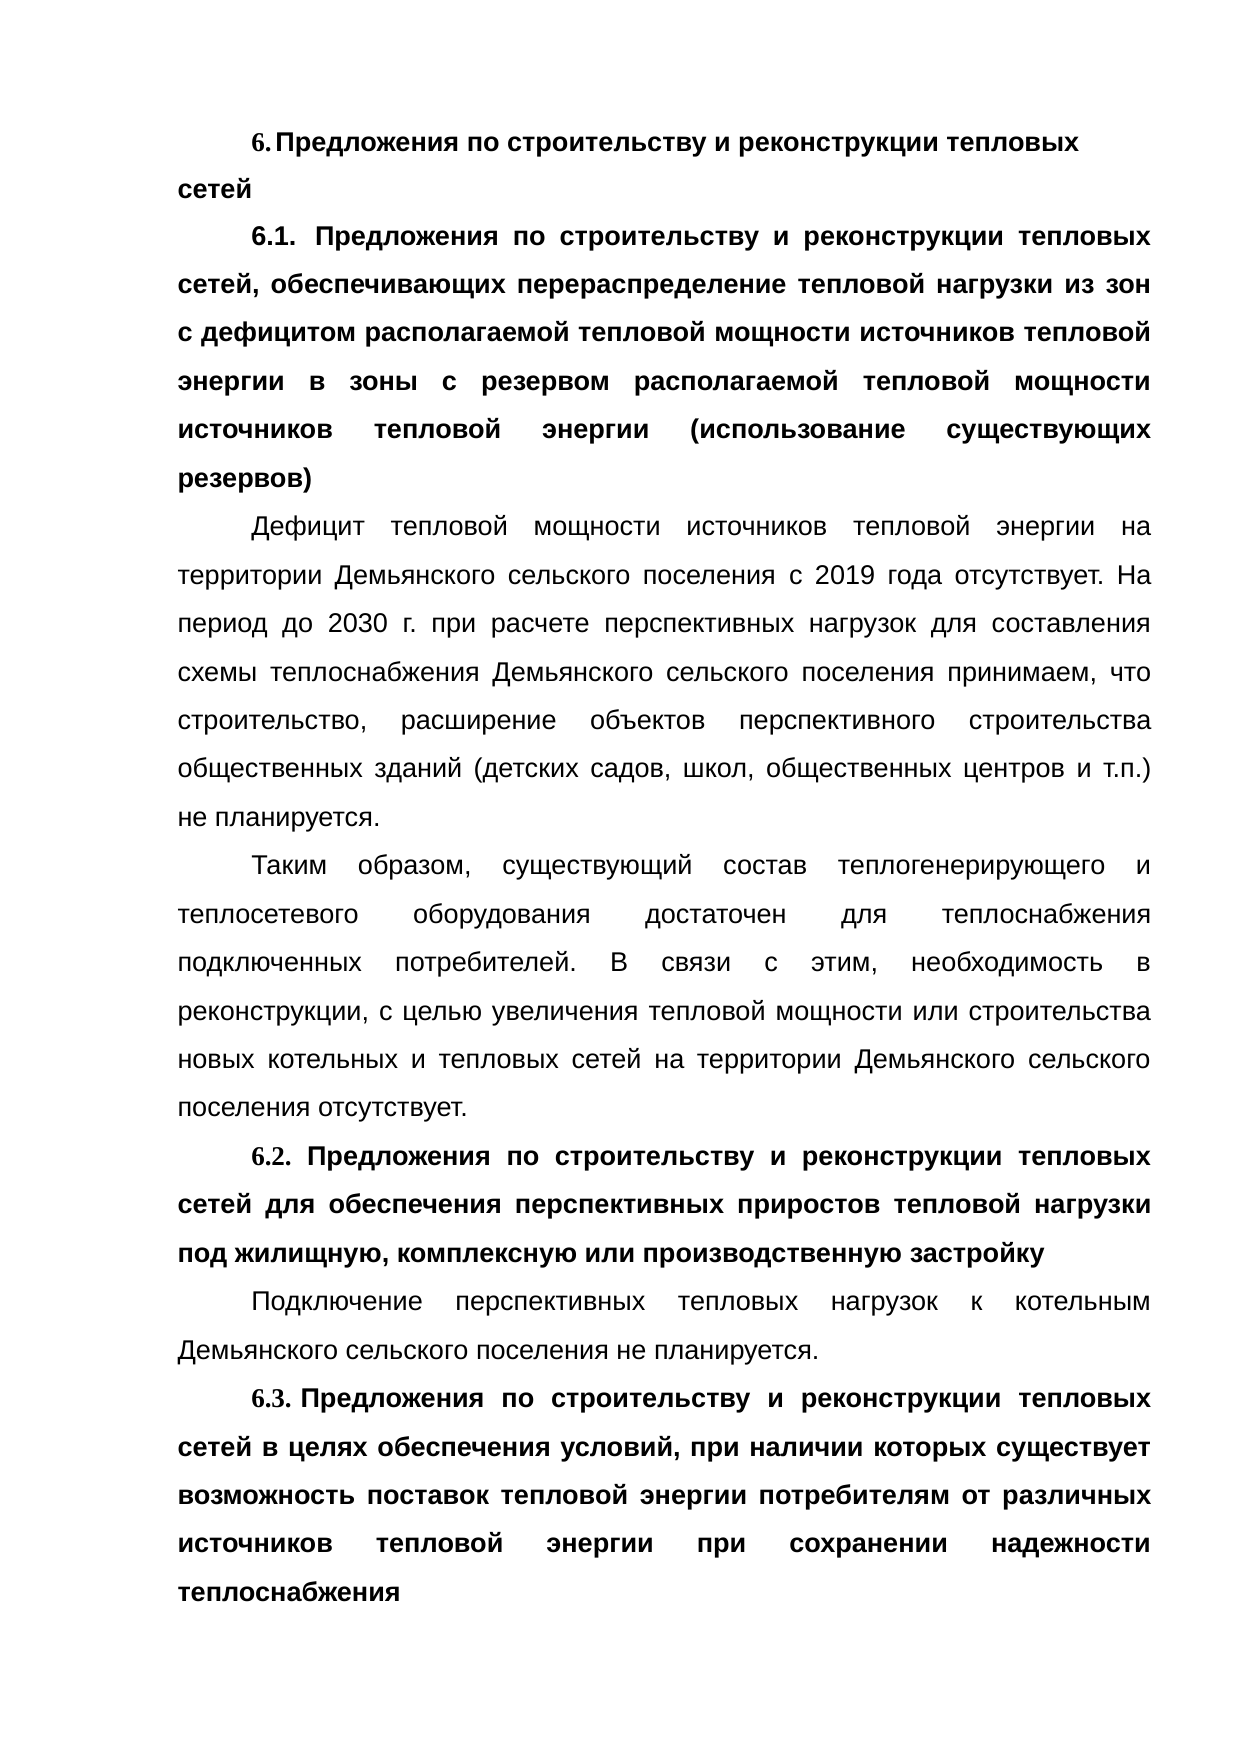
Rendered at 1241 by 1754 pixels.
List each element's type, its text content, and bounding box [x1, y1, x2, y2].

text Дефицит тепловой мощности источников тепловой энергии на территории Демьянского сельского поселения c 2019 года отсутствует. На период до 2030 г. при расчете перспективных нагрузок для составления схемы теплоснабжения Демьянского сельского поселения принимаем, что строительство, расширение объектов перспективного строительства общественных зданий (детских садов, школ, общественных центров и т.п.) не планируется. [177, 510, 1152, 832]
list Предложения по строительству и реконструкции тепловых сетей для обеспечения перспективных приростов тепловой нагрузки под жилищную, комплексную или производственную застройку [177, 1140, 1152, 1268]
list Предложения по строительству и реконструкции тепловых сетей, обеспечивающих перераспределение тепловой нагрузки из зон с дефицитом располагаемой тепловой мощности источников тепловой энергии в зоны с резервом располагаемой тепловой мощности источников тепловой энергии (использование существующих резервов) [177, 219, 1152, 493]
list Предложения по строительству и реконструкции тепловых сетей в целях обеспечения условий, при наличии которых существует возможность поставок тепловой энергии потребителям от различных источников тепловой энергии при сохранении надежности теплоснабжения [177, 1382, 1152, 1607]
text Подключение перспективных тепловых нагрузок к котельным Демьянского сельского поселения не планируется. [177, 1285, 1152, 1365]
list Предложения по строительству и реконструкции тепловых сетей [177, 126, 1152, 204]
text Таким образом, существующий состав теплогенерирующего и теплосетевого оборудования достаточен для теплоснабжения подключенных потребителей. В связи с этим, необходимость в реконструкции, с целью увеличения тепловой мощности или строительства новых котельных и тепловых сетей на территории Демьянского сельского поселения отсутствует. [177, 849, 1152, 1123]
